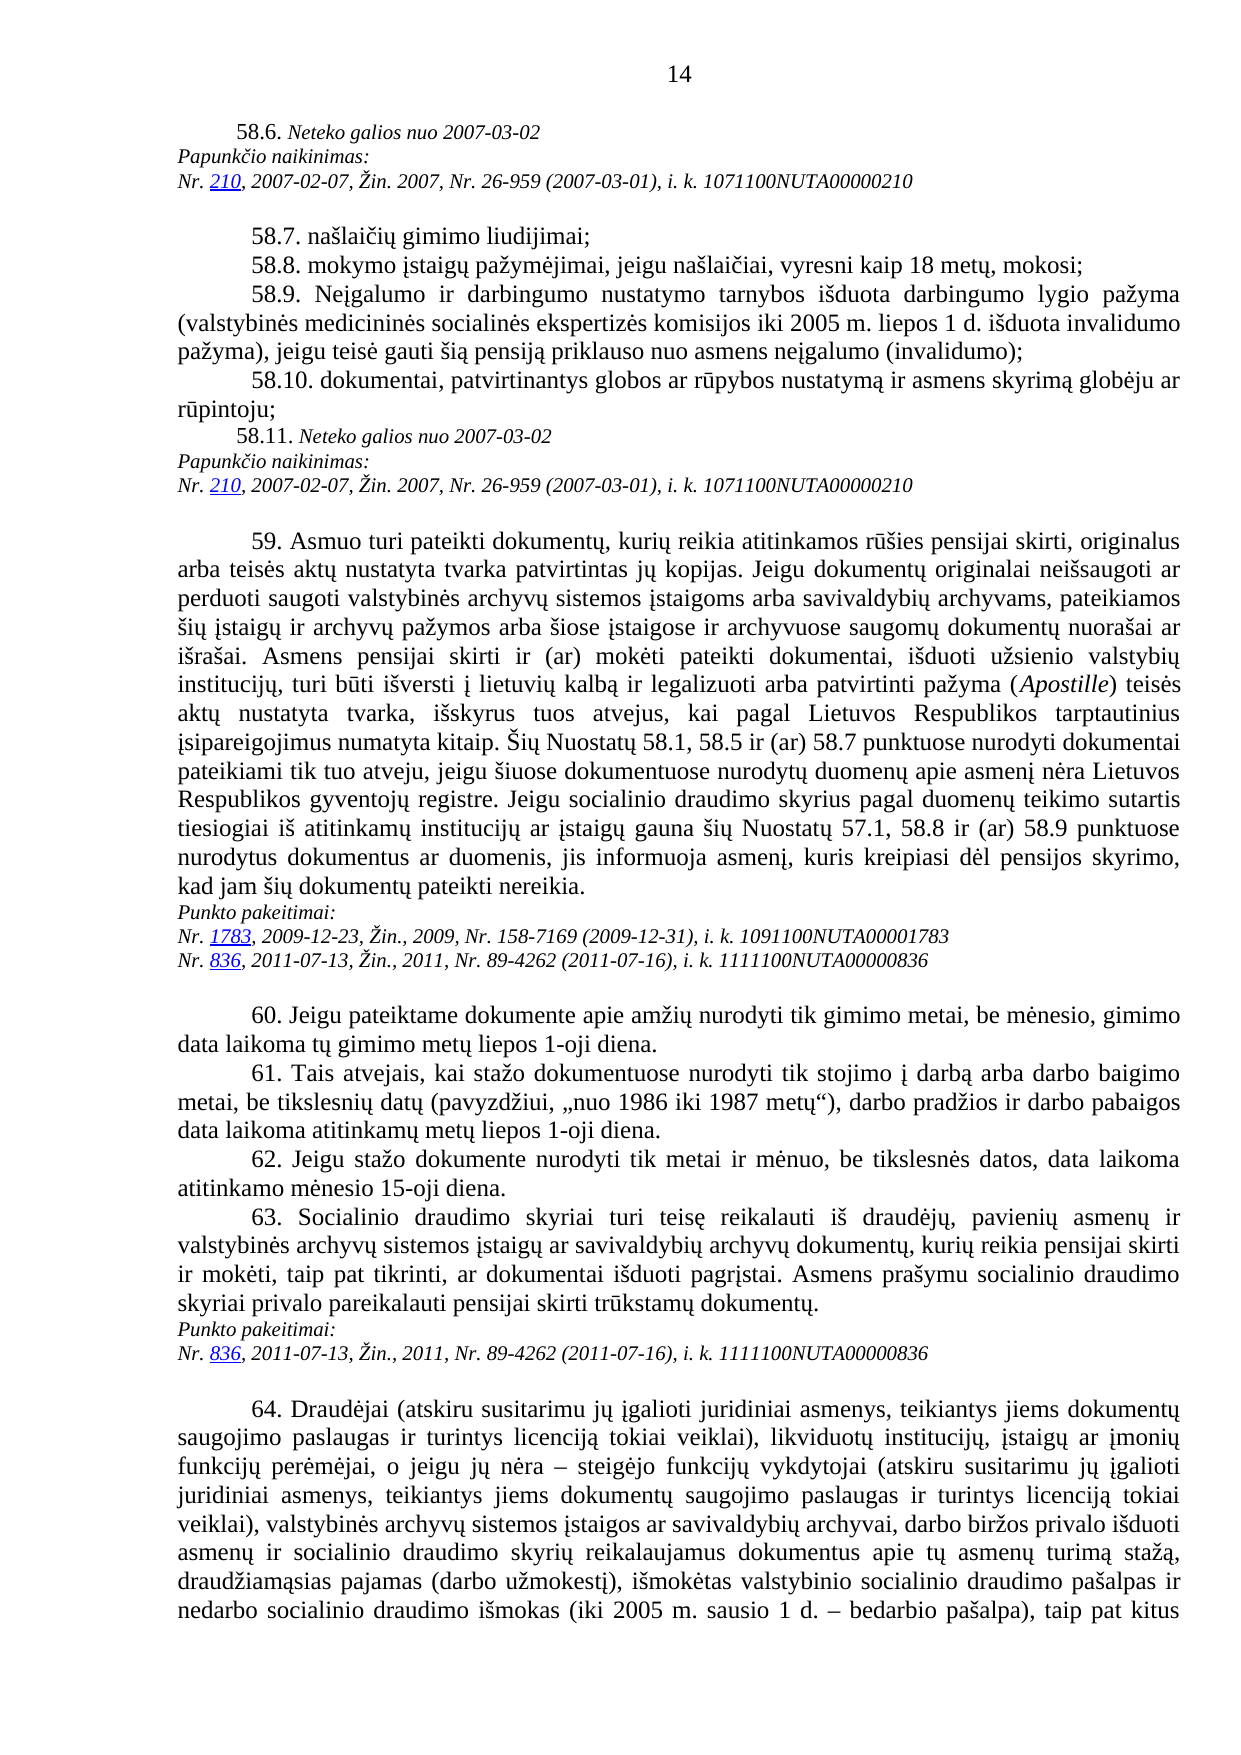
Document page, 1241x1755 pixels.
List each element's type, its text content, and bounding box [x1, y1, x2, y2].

text Papunkčio naikinimas: [177, 144, 1181, 168]
text 61. Tais atvejais, kai stažo dokumentuose nurodyti tik stojimo į darbą arba darbo baigimo metai, be tikslesnių datų (pavyzdžiui, „nuo 1986 iki 1987 metų“), darbo pradžios ir darbo pabaigos data laikoma atitinkamų metų liepos 1-oji diena. [177, 1058, 1181, 1144]
text 58.7. našlaičių gimimo liudijimai; [177, 221, 1181, 250]
text 64. Draudėjai (atskiru susitarimu jų įgalioti juridiniai asmenys, teikiantys jiems dokumentų saugojimo paslaugas ir turintys licenciją tokiai veiklai), likviduotų institucijų, įstaigų ar įmonių funkcijų perėmėjai, o jeigu jų nėra – steigėjo funkcijų vykdytojai (atskiru susitarimu jų įgalioti juridiniai asmenys, teikiantys jiems dokumentų saugojimo paslaugas ir turintys licenciją tokiai veiklai), valstybinės archyvų sistemos įstaigos ar savivaldybių archyvai, darbo biržos privalo išduoti asmenų ir socialinio draudimo skyrių reikalaujamus dokumentus apie tų asmenų turimą stažą, draudžiamąsias pajamas (darbo užmokestį), išmokėtas valstybinio socialinio draudimo pašalpas ir nedarbo socialinio draudimo išmokas (iki 2005 m. sausio 1 d. – bedarbio pašalpa), taip pat kitus [177, 1394, 1181, 1624]
text 60. Jeigu pateiktame dokumente apie amžių nurodyti tik gimimo metai, be mėnesio, gimimo data laikoma tų gimimo metų liepos 1-oji diena. [177, 1001, 1181, 1058]
text Nr. 1783, 2009-12-23, Žin., 2009, Nr. 158-7169 (2009-12-31), i. k. 1091100NUTA00001783 [177, 924, 1181, 948]
text 63. Socialinio draudimo skyriai turi teisę reikalauti iš draudėjų, pavienių asmenų ir valstybinės archyvų sistemos įstaigų ar savivaldybių archyvų dokumentų, kurių reikia pensijai skirti ir mokėti, taip pat tikrinti, ar dokumentai išduoti pagrįstai. Asmens prašymu socialinio draudimo skyriai privalo pareikalauti pensijai skirti trūkstamų dokumentų. [177, 1202, 1181, 1317]
text Nr. 836, 2011-07-13, Žin., 2011, Nr. 89-4262 (2011-07-16), i. k. 1111100NUTA00000836 [177, 948, 1181, 972]
text Punkto pakeitimai: [177, 1317, 1181, 1341]
text Papunkčio naikinimas: [177, 449, 1181, 473]
text 62. Jeigu stažo dokumente nurodyti tik metai ir mėnuo, be tikslesnės datos, data laikoma atitinkamo mėnesio 15-oji diena. [177, 1144, 1181, 1202]
text 58.8. mokymo įstaigų pažymėjimai, jeigu našlaičiai, vyresni kaip 18 metų, mokosi; [177, 250, 1181, 279]
text 58.11. Neteko galios nuo 2007-03-02 [177, 423, 1181, 449]
text Punkto pakeitimai: [177, 899, 1181, 924]
text 59. Asmuo turi pateikti dokumentų, kurių reikia atitinkamos rūšies pensijai skirti, originalus arba teisės aktų nustatyta tvarka patvirtintas jų kopijas. Jeigu dokumentų originalai neišsaugoti ar perduoti saugoti valstybinės archyvų sistemos įstaigoms arba savivaldybių archyvams, pateikiamos šių įstaigų ir archyvų pažymos arba šiose įstaigose ir archyvuose saugomų dokumentų nuorašai ar išrašai. Asmens pensijai skirti ir (ar) mokėti pateikti dokumentai, išduoti užsienio valstybių institucijų, turi būti išversti į lietuvių kalbą ir legalizuoti arba patvirtinti pažyma (Apostille) teisės aktų nustatyta tvarka, išskyrus tuos atvejus, kai pagal Lietuvos Respublikos tarptautinius įsipareigojimus numatyta kitaip. Šių Nuostatų 58.1, 58.5 ir (ar) 58.7 punktuose nurodyti dokumentai pateikiami tik tuo atveju, jeigu šiuose dokumentuose nurodytų duomenų apie asmenį nėra Lietuvos Respublikos gyventojų registre. Jeigu socialinio draudimo skyrius pagal duomenų teikimo sutartis tiesiogiai iš atitinkamų institucijų ar įstaigų gauna šių Nuostatų 57.1, 58.8 ir (ar) 58.9 punktuose nurodytus dokumentus ar duomenis, jis informuoja asmenį, kuris kreipiasi dėl pensijos skyrimo, kad jam šių dokumentų pateikti nereikia. [177, 526, 1181, 899]
text 58.9. Neįgalumo ir darbingumo nustatymo tarnybos išduota darbingumo lygio pažyma (valstybinės medicininės socialinės ekspertizės komisijos iki 2005 m. liepos 1 d. išduota invalidumo pažyma), jeigu teisė gauti šią pensiją priklauso nuo asmens neįgalumo (invalidumo); [177, 279, 1181, 365]
text Nr. 210, 2007-02-07, Žin. 2007, Nr. 26-959 (2007-03-01), i. k. 1071100NUTA00000210 [177, 473, 1181, 497]
text 58.10. dokumentai, patvirtinantys globos ar rūpybos nustatymą ir asmens skyrimą globėju ar rūpintoju; [177, 365, 1181, 423]
text Nr. 210, 2007-02-07, Žin. 2007, Nr. 26-959 (2007-03-01), i. k. 1071100NUTA00000210 [177, 168, 1181, 193]
text 58.6. Neteko galios nuo 2007-03-02 [177, 118, 1181, 144]
text Nr. 836, 2011-07-13, Žin., 2011, Nr. 89-4262 (2011-07-16), i. k. 1111100NUTA00000836 [177, 1341, 1181, 1365]
